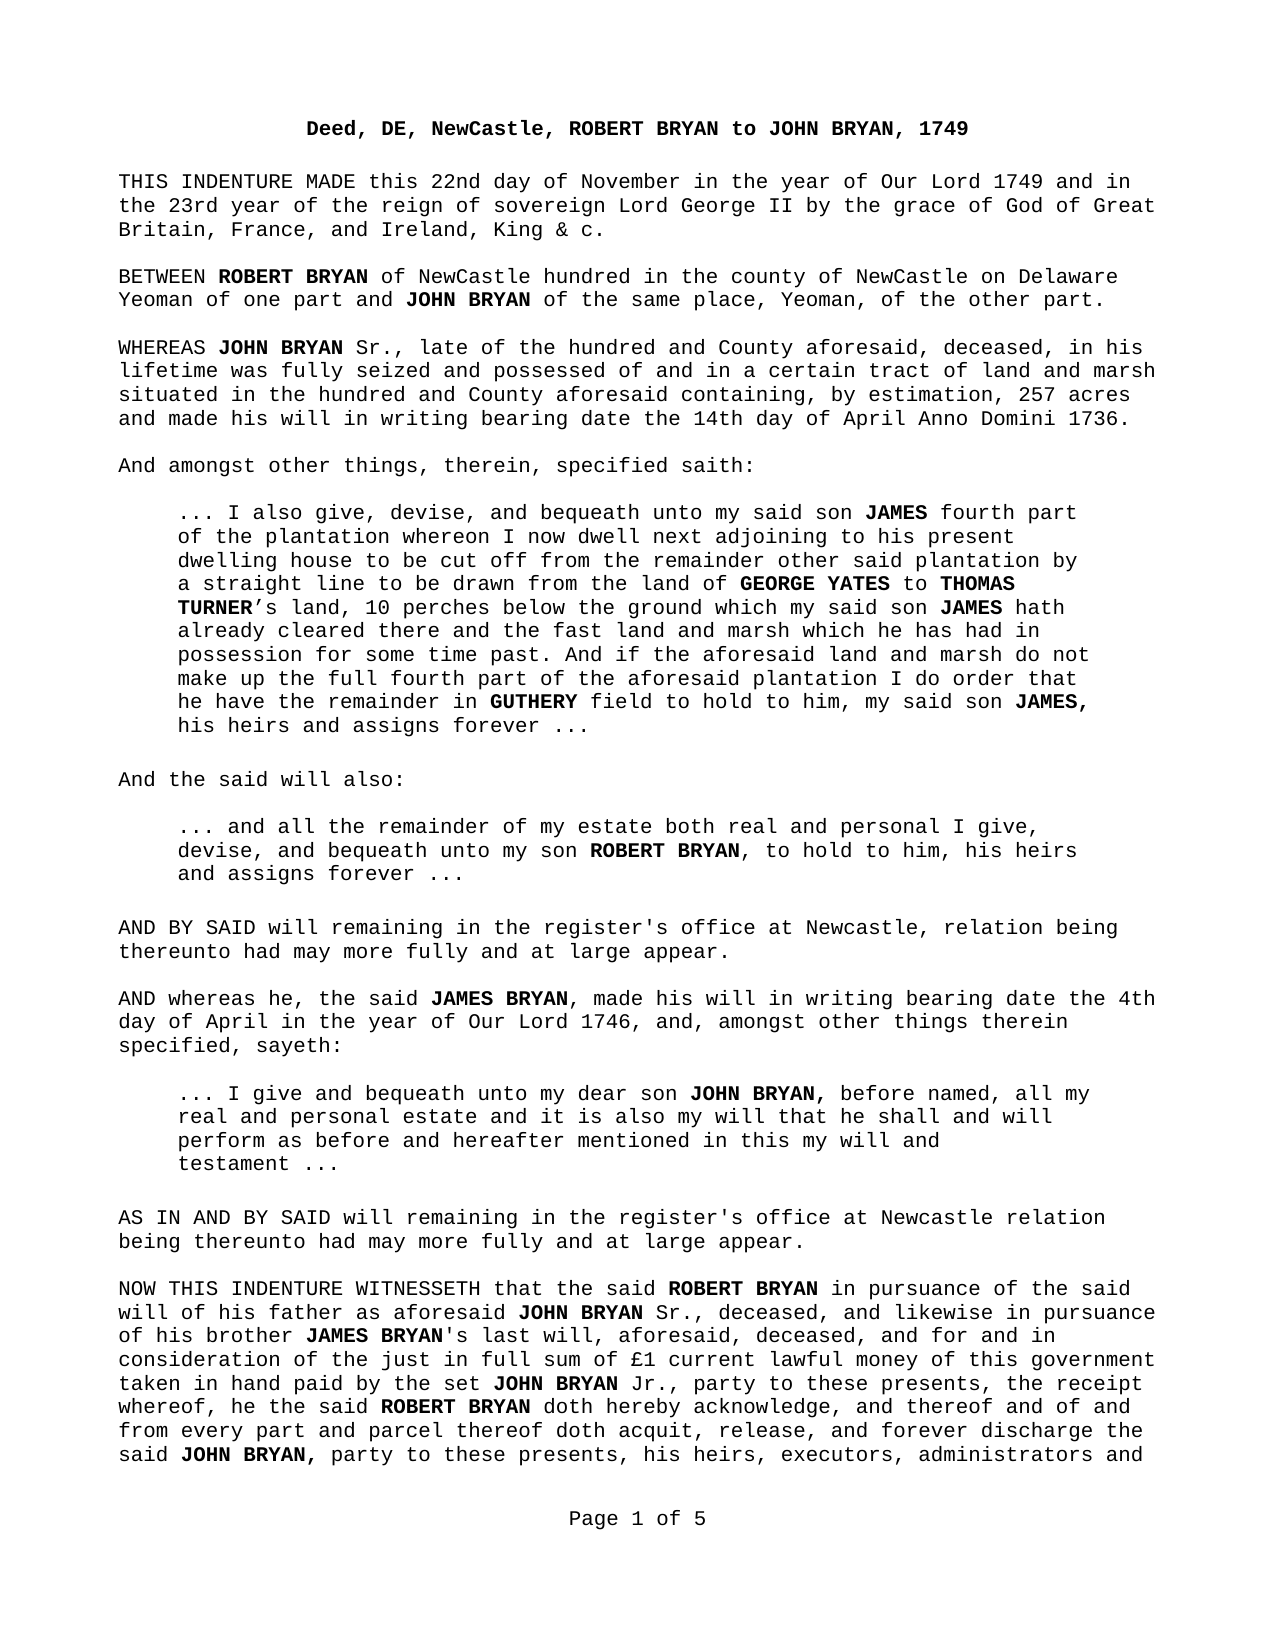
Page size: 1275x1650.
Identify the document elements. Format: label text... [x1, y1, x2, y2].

text As in and by said will remaining in the register's office at Newcastle relation being thereunto had may more fully and at large appear. [118, 1207, 1157, 1254]
text This indenture made this 22nd day of November in the year of Our Lord 1749 and in the 23rd year of the reign of sovereign Lord George II by the grace of God of Great Britain, France, and Ireland, King & c. [118, 171, 1157, 242]
text Whereas John Bryan Sr., late of the hundred and County aforesaid, deceased, in his lifetime was fully seized and possessed of and in a certain tract of land and marsh situated in the hundred and County aforesaid containing, by estimation, 257 acres and made his will in writing bearing date the 14th day of April Anno Domini 1736. [118, 337, 1157, 431]
text And amongst other things, therein, specified saith: [118, 455, 1157, 479]
text And whereas he, the said James Bryan, made his will in writing bearing date the 4th day of April in the year of Our Lord 1746, and, amongst other things therein specified, sayeth: [118, 988, 1157, 1059]
text ... and all the remainder of my estate both real and personal I give, devise, and bequeath unto my son Robert Bryan, to hold to him, his heirs and assigns forever ... [177, 816, 1098, 887]
text Between Robert Bryan of NewCastle hundred in the county of NewCastle on Delaware Yeoman of one part and John Bryan of the same place, Yeoman, of the other part. [118, 266, 1157, 313]
text ... I also give, devise, and bequeath unto my said son James fourth part of the plantation whereon I now dwell next adjoining to his present dwelling house to be cut off from the remainder other said plantation by a straight line to be drawn from the land of George Yates to Thomas Turner’s land, 10 perches below the ground which my said son James hath already cleared there and the fast land and marsh which he has had in possession for some time past. And if the aforesaid land and marsh do not make up the full fourth part of the aforesaid plantation I do order that he have the remainder in Guthery field to hold to him, my said son James, his heirs and assigns forever ... [177, 502, 1098, 739]
text ... I give and bequeath unto my dear son John Bryan, before named, all my real and personal estate and it is also my will that he shall and will perform as before and hereafter mentioned in this my will and testament ... [177, 1082, 1098, 1177]
text And by said will remaining in the register's office at Newcastle, relation being thereunto had may more fully and at large appear. [118, 917, 1157, 964]
text Now this indenture witnesseth that the said Robert Bryan in pursuance of the said will of his father as aforesaid John Bryan Sr., deceased, and likewise in pursuance of his brother James Bryan's last will, aforesaid, deceased, and for and in consideration of the just in full sum of £1 current lawful money of this government taken in hand paid by the set John Bryan Jr., party to these presents, the receipt whereof, he the said ROBERT Bryan doth hereby acknowledge, and thereof and of and from every part and parcel thereof doth acquit, release, and forever discharge the said JOHN Bryan, party to these presents, his heirs, executors, administrators and [118, 1278, 1157, 1467]
text And the said will also: [118, 769, 1157, 792]
